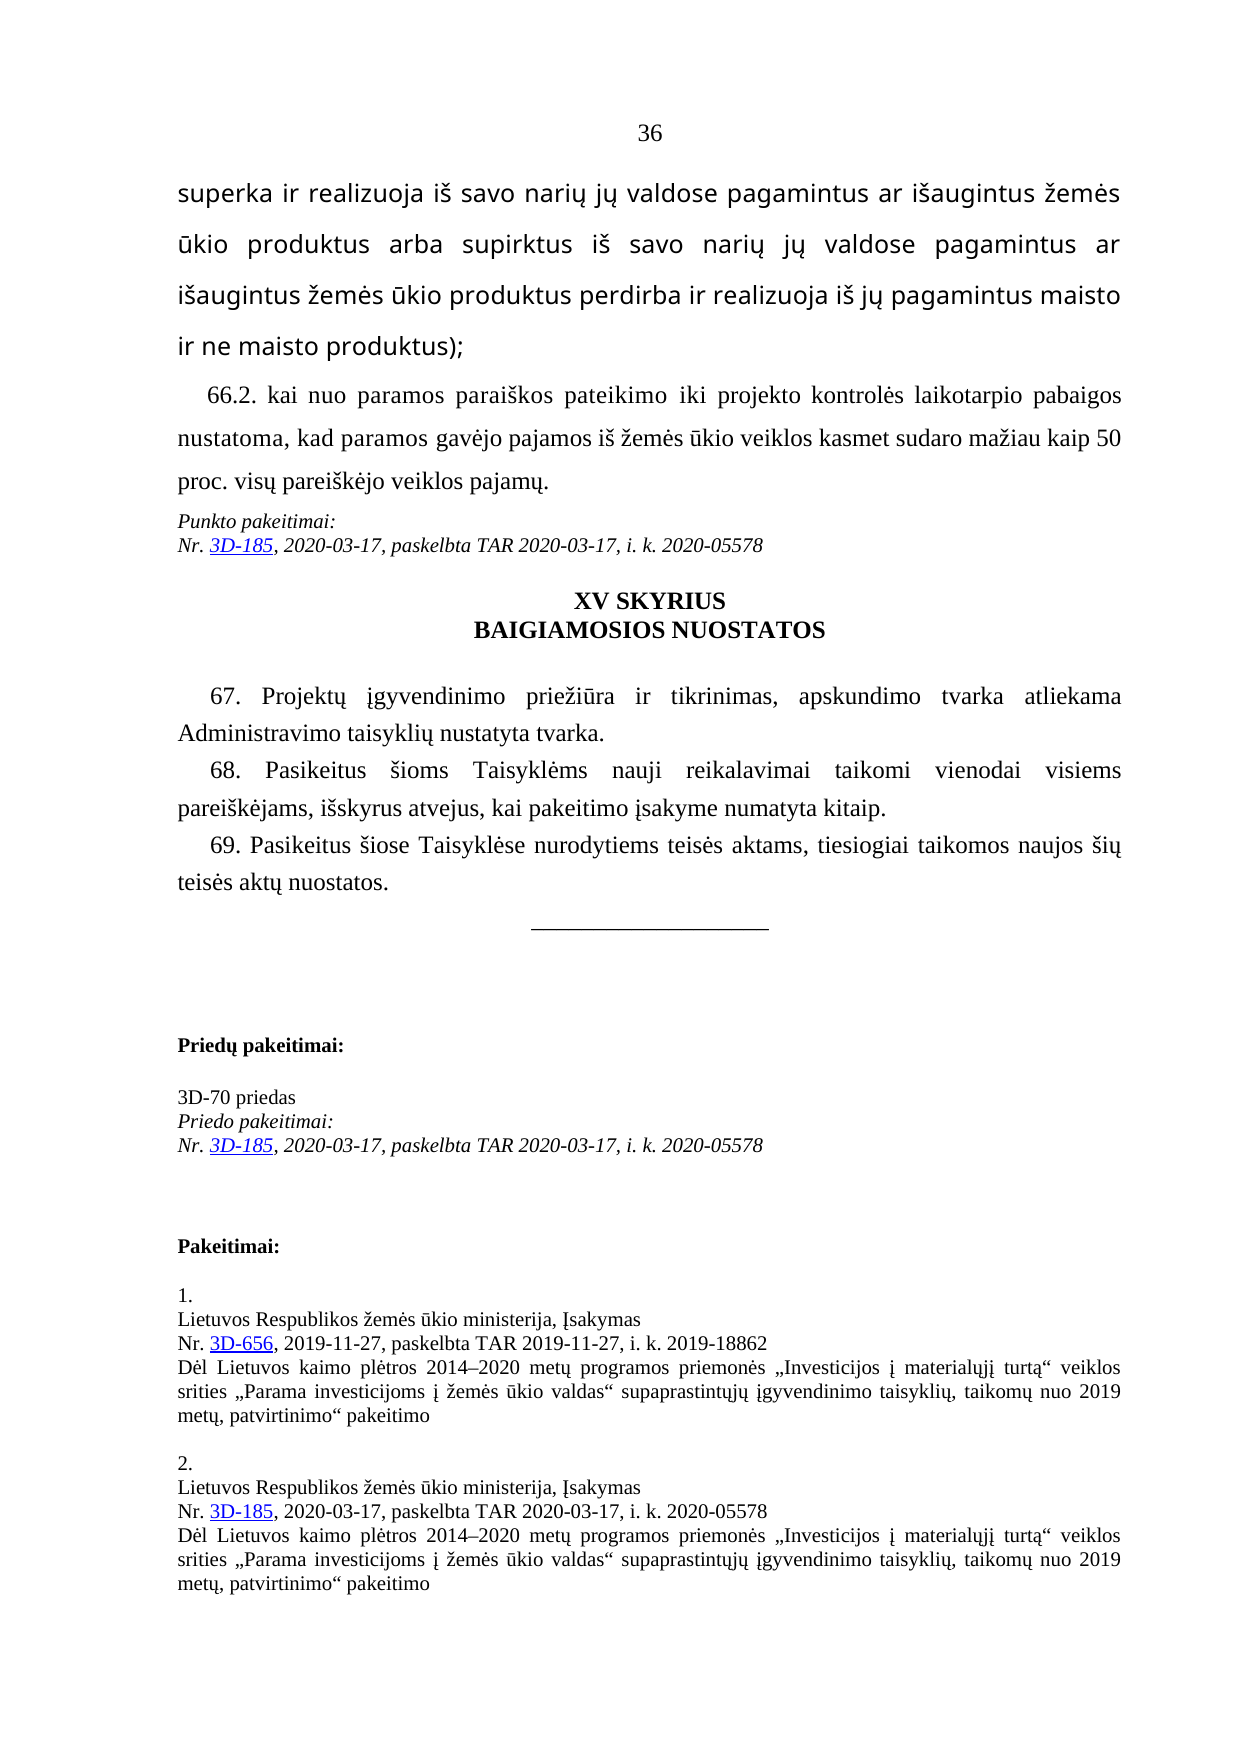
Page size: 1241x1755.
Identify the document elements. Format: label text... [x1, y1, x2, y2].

text Lietuvos Respublikos žemės ūkio ministerija, Įsakymas [177, 1475, 1122, 1499]
text 66.2. kai nuo paramos paraiškos pateikimo iki projekto kontrolės laikotarpio pabaigos nustatoma, kad paramos gavėjo pajamos iš žemės ūkio veiklos kasmet sudaro mažiau kaip 50 proc. visų pareiškėjo veiklos pajamų. [177, 380, 1122, 495]
text Priedų pakeitimai: [177, 1032, 1122, 1057]
text ___________________ [177, 904, 1122, 933]
text BAIGIAMOSIOS NUOSTATOS [177, 615, 1122, 643]
text Lietuvos Respublikos žemės ūkio ministerija, Įsakymas [177, 1307, 1122, 1331]
text XV SKYRIUS [177, 586, 1122, 615]
text Nr. 3D-185, 2020-03-17, paskelbta TAR 2020-03-17, i. k. 2020-05578 [177, 1499, 1122, 1523]
text Punkto pakeitimai: [177, 509, 1122, 533]
text Nr. 3D-185, 2020-03-17, paskelbta TAR 2020-03-17, i. k. 2020-05578 [177, 1133, 1122, 1157]
text Priedo pakeitimai: [177, 1109, 1122, 1133]
text superka ir realizuoja iš savo narių jų valdose pagamintus ar išaugintus žemės ūkio produktus arba supirktus iš savo narių jų valdose pagamintus ar išaugintus žemės ūkio produktus perdirba ir realizuoja iš jų pagamintus maisto ir ne maisto produktus); [177, 176, 1122, 363]
text Dėl Lietuvos kaimo plėtros 2014–2020 metų programos priemonės „Investicijos į materialųjį turtą“ veiklos srities „Parama investicijoms į žemės ūkio valdas“ supaprastintųjų įgyvendinimo taisyklių, taikomų nuo 2019 metų, patvirtinimo“ pakeitimo [177, 1523, 1122, 1595]
text 2. [177, 1451, 1122, 1475]
text Pakeitimai: [177, 1234, 1122, 1258]
text Dėl Lietuvos kaimo plėtros 2014–2020 metų programos priemonės „Investicijos į materialųjį turtą“ veiklos srities „Parama investicijoms į žemės ūkio valdas“ supaprastintųjų įgyvendinimo taisyklių, taikomų nuo 2019 metų, patvirtinimo“ pakeitimo [177, 1355, 1122, 1427]
text 1. [177, 1282, 1122, 1307]
text 69. Pasikeitus šiose Taisyklėse nurodytiems teisės aktams, tiesiogiai taikomos naujos šių teisės aktų nuostatos. [177, 830, 1122, 896]
text 68. Pasikeitus šioms Taisyklėms nauji reikalavimai taikomi vienodai visiems pareiškėjams, išskyrus atvejus, kai pakeitimo įsakyme numatyta kitaip. [177, 755, 1122, 821]
text 67. Projektų įgyvendinimo priežiūra ir tikrinimas, apskundimo tvarka atliekama Administravimo taisyklių nustatyta tvarka. [177, 681, 1122, 747]
text Nr. 3D-185, 2020-03-17, paskelbta TAR 2020-03-17, i. k. 2020-05578 [177, 533, 1122, 557]
text 3D-70 priedas [177, 1085, 1122, 1109]
text Nr. 3D-656, 2019-11-27, paskelbta TAR 2019-11-27, i. k. 2019-18862 [177, 1331, 1122, 1355]
